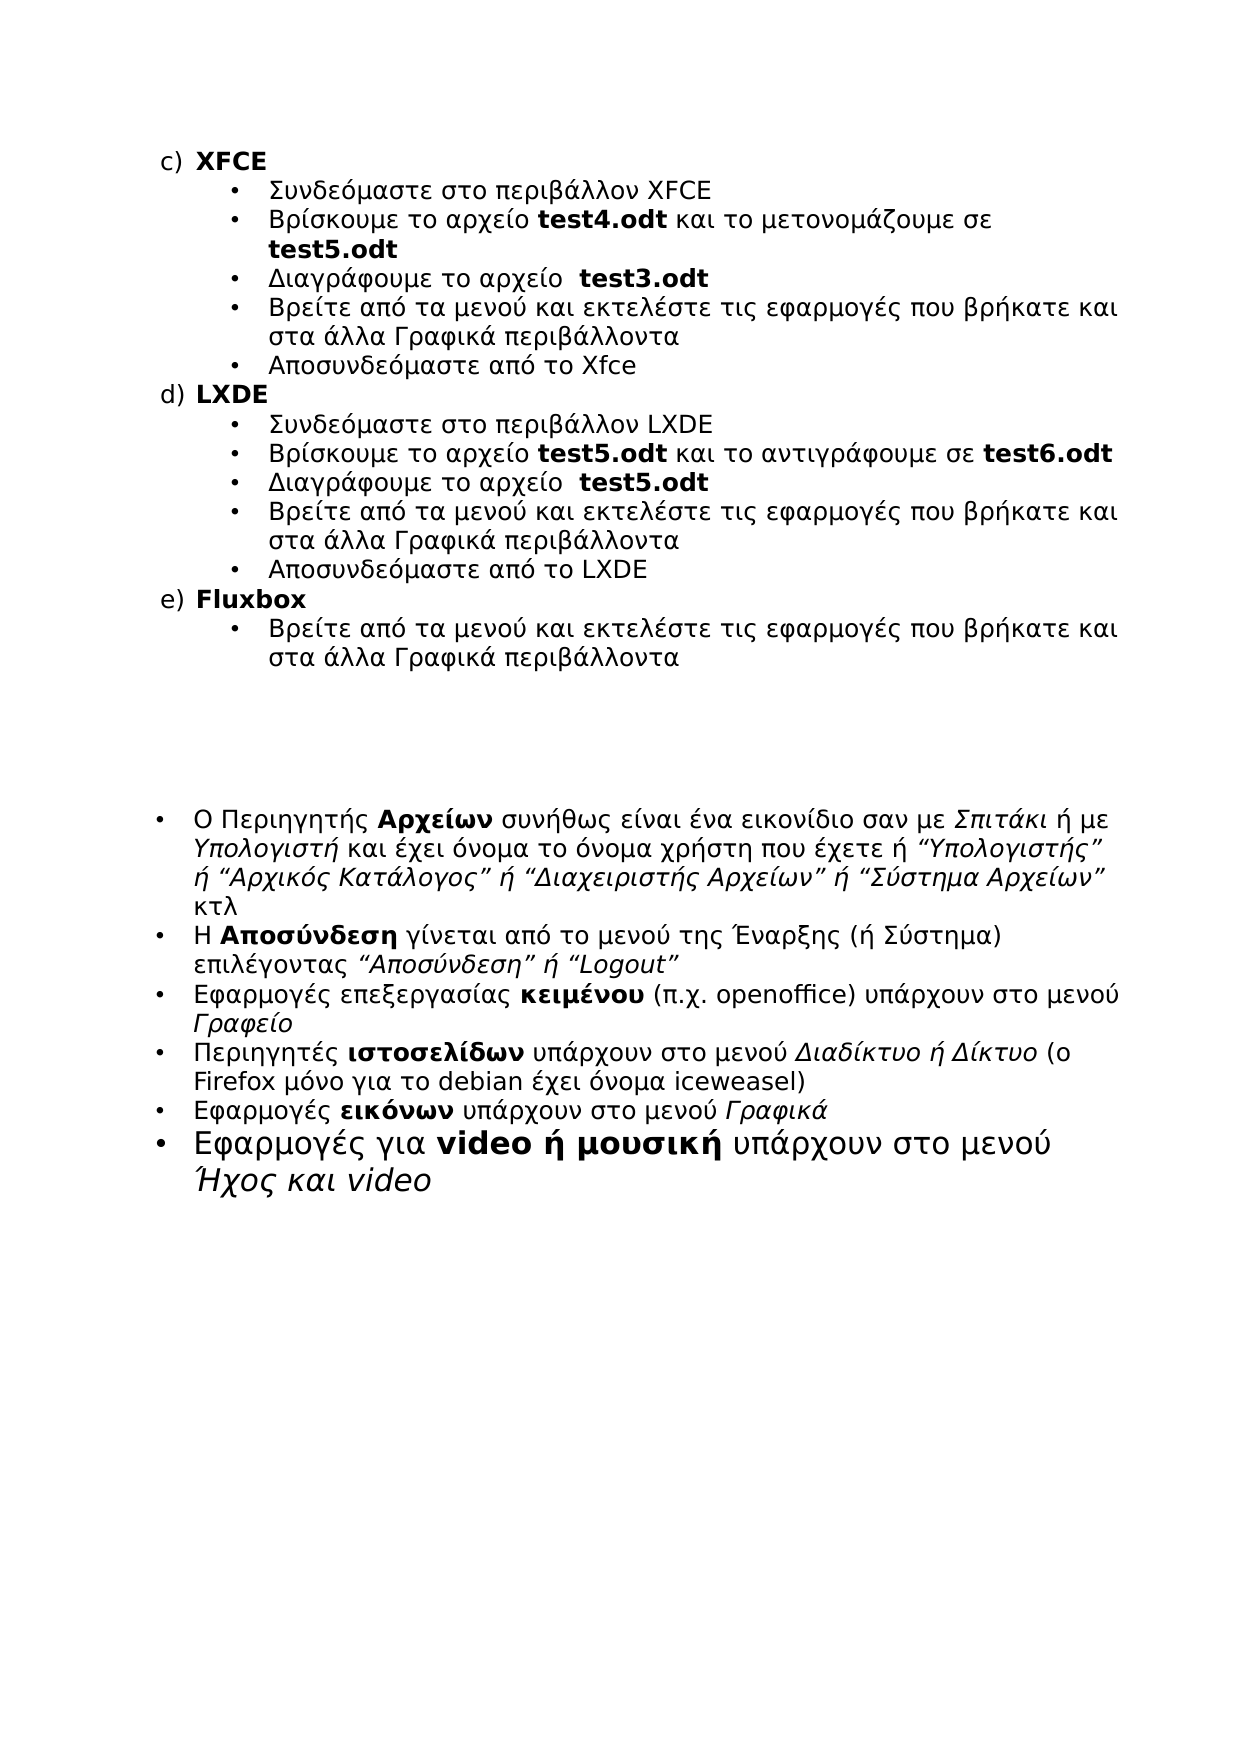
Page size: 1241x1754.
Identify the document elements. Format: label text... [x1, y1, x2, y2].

list Διαγράφουμε το αρχείο test3.odt [231, 264, 1122, 293]
list XFCE [152, 147, 1122, 176]
list Περιηγητές ιστοσελίδων υπάρχουν στο μενού Διαδίκτυο ή Δίκτυο (ο Firefox μόνο για το debian έχει όνομα iceweasel) [156, 1038, 1122, 1096]
list Συνδεόμαστε στο περιβάλλον LXDE [231, 410, 1122, 439]
list Βρίσκουμε το αρχείο test4.odt και το μετονομάζουμε σε test5.odt [231, 206, 1122, 264]
list Fluxbox [152, 585, 1122, 614]
list Εφαρμογές για video ή μουσική υπάρχουν στο μενού Ήχος και video [156, 1126, 1122, 1198]
list Βρίσκουμε το αρχείο test5.odt και το αντιγράφουμε σε test6.odt [231, 439, 1122, 468]
list LXDE [152, 381, 1122, 410]
list Συνδεόμαστε στο περιβάλλον XFCE [231, 176, 1122, 206]
list O Περιηγητής Αρχείων συνήθως είναι ένα εικονίδιο σαν με Σπιτάκι ή με Υπολογιστή και έχει όνομα το όνομα χρήστη που έχετε ή “Υπολογιστής” ή “Αρχικός Κατάλογος” ή “Διαχειριστής Αρχείων” ή “Σύστημα Αρχείων” κτλ [156, 805, 1122, 921]
list Βρείτε από τα μενού και εκτελέστε τις εφαρμογές που βρήκατε και στα άλλα Γραφικά περιβάλλοντα [231, 614, 1122, 672]
list Εφαρμογές επεξεργασίας κειμένου (π.χ. openoffice) υπάρχουν στο μενού Γραφείο [156, 980, 1122, 1038]
list Βρείτε από τα μενού και εκτελέστε τις εφαρμογές που βρήκατε και στα άλλα Γραφικά περιβάλλοντα [231, 497, 1122, 556]
list Διαγράφουμε το αρχείο test5.odt [231, 468, 1122, 497]
list Αποσυνδεόμαστε από το Xfce [231, 351, 1122, 381]
list Η Αποσύνδεση γίνεται από το μενού της Έναρξης (ή Σύστημα) επιλέγoντας “Αποσύνδεση” ή “Logout” [156, 921, 1122, 980]
list Αποσυνδεόμαστε από το LXDE [231, 556, 1122, 585]
list Βρείτε από τα μενού και εκτελέστε τις εφαρμογές που βρήκατε και στα άλλα Γραφικά περιβάλλοντα [231, 293, 1122, 351]
list Εφαρμογές εικόνων υπάρχουν στο μενού Γραφικά [156, 1096, 1122, 1126]
